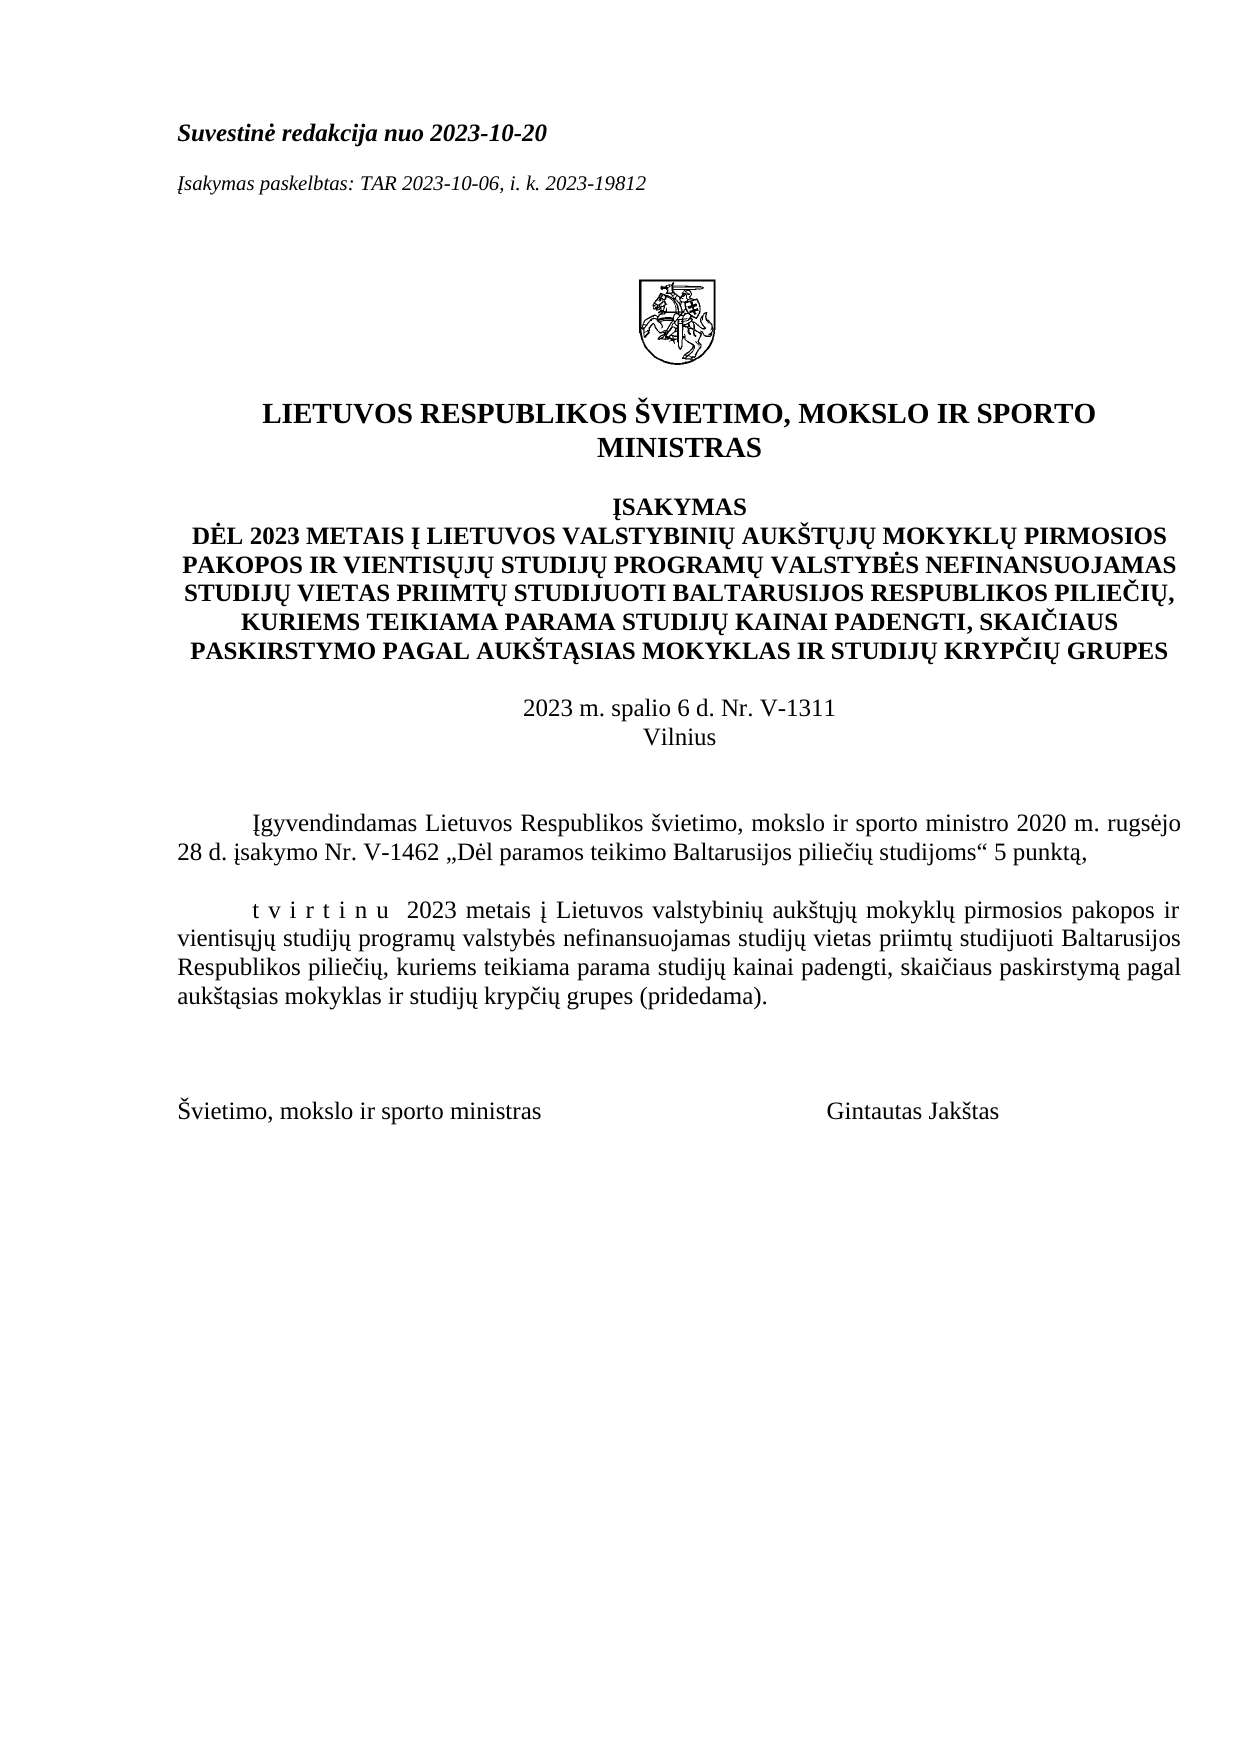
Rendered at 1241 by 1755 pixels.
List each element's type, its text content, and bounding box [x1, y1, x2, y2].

text Švietimo, mokslo ir sporto ministras Gintautas Jakštas [177, 1096, 1182, 1125]
text Vilnius [177, 722, 1182, 751]
text DĖL 2023 mETAIS Į LIETUVOS VALSTYBINIŲ AUKŠTŲJŲ MOKYKLŲ pirmosios pakopos ir vientisųjų STUDIJŲ PROGRAMŲ VALSTYBĖS NEFINANSUOJAMAS STUDIJŲ VIETAS priimTŲ StuDIJUOTI Baltarusijos Respublikos Piliečių, KURIEMs teikiama parama studijų kainai padengti, skaičiaus paskirstymo pagal aukštąsias mokyklas ir studijų krypčių grupes [177, 521, 1182, 665]
subtitle 2023 m. spalio 6 d. Nr. V-1311 [177, 693, 1182, 722]
text Suvestinė redakcija nuo 2023-10-20 [177, 118, 1182, 147]
text t v i r t i n u 2023 metais į Lietuvos valstybinių aukštųjų mokyklų pirmosios pakopos ir vientisųjų studijų programų valstybės nefinansuojamas studijų vietas priimtų studijuoti Baltarusijos Respublikos piliečių, kuriems teikiama parama studijų kainai padengti, skaičiaus paskirstymą pagal aukštąsias mokyklas ir studijų krypčių grupes (pridedama). [177, 895, 1182, 1010]
text Įsakymas paskelbtas: TAR 2023-10-06, i. k. 2023-19812 [177, 171, 1182, 195]
text ĮSAKYMAS [177, 492, 1182, 521]
text LIETUVOS RESPUBLIKOS ŠVIETIMO, MOKSLO IR SPORTO MINISTRAS [177, 396, 1182, 463]
text Įgyvendindamas Lietuvos Respublikos švietimo, mokslo ir sporto ministro 2020 m. rugsėjo 28 d. įsakymo Nr. V-1462 „Dėl paramos teikimo Baltarusijos piliečių studijoms“ 5 punktą, [177, 808, 1182, 866]
